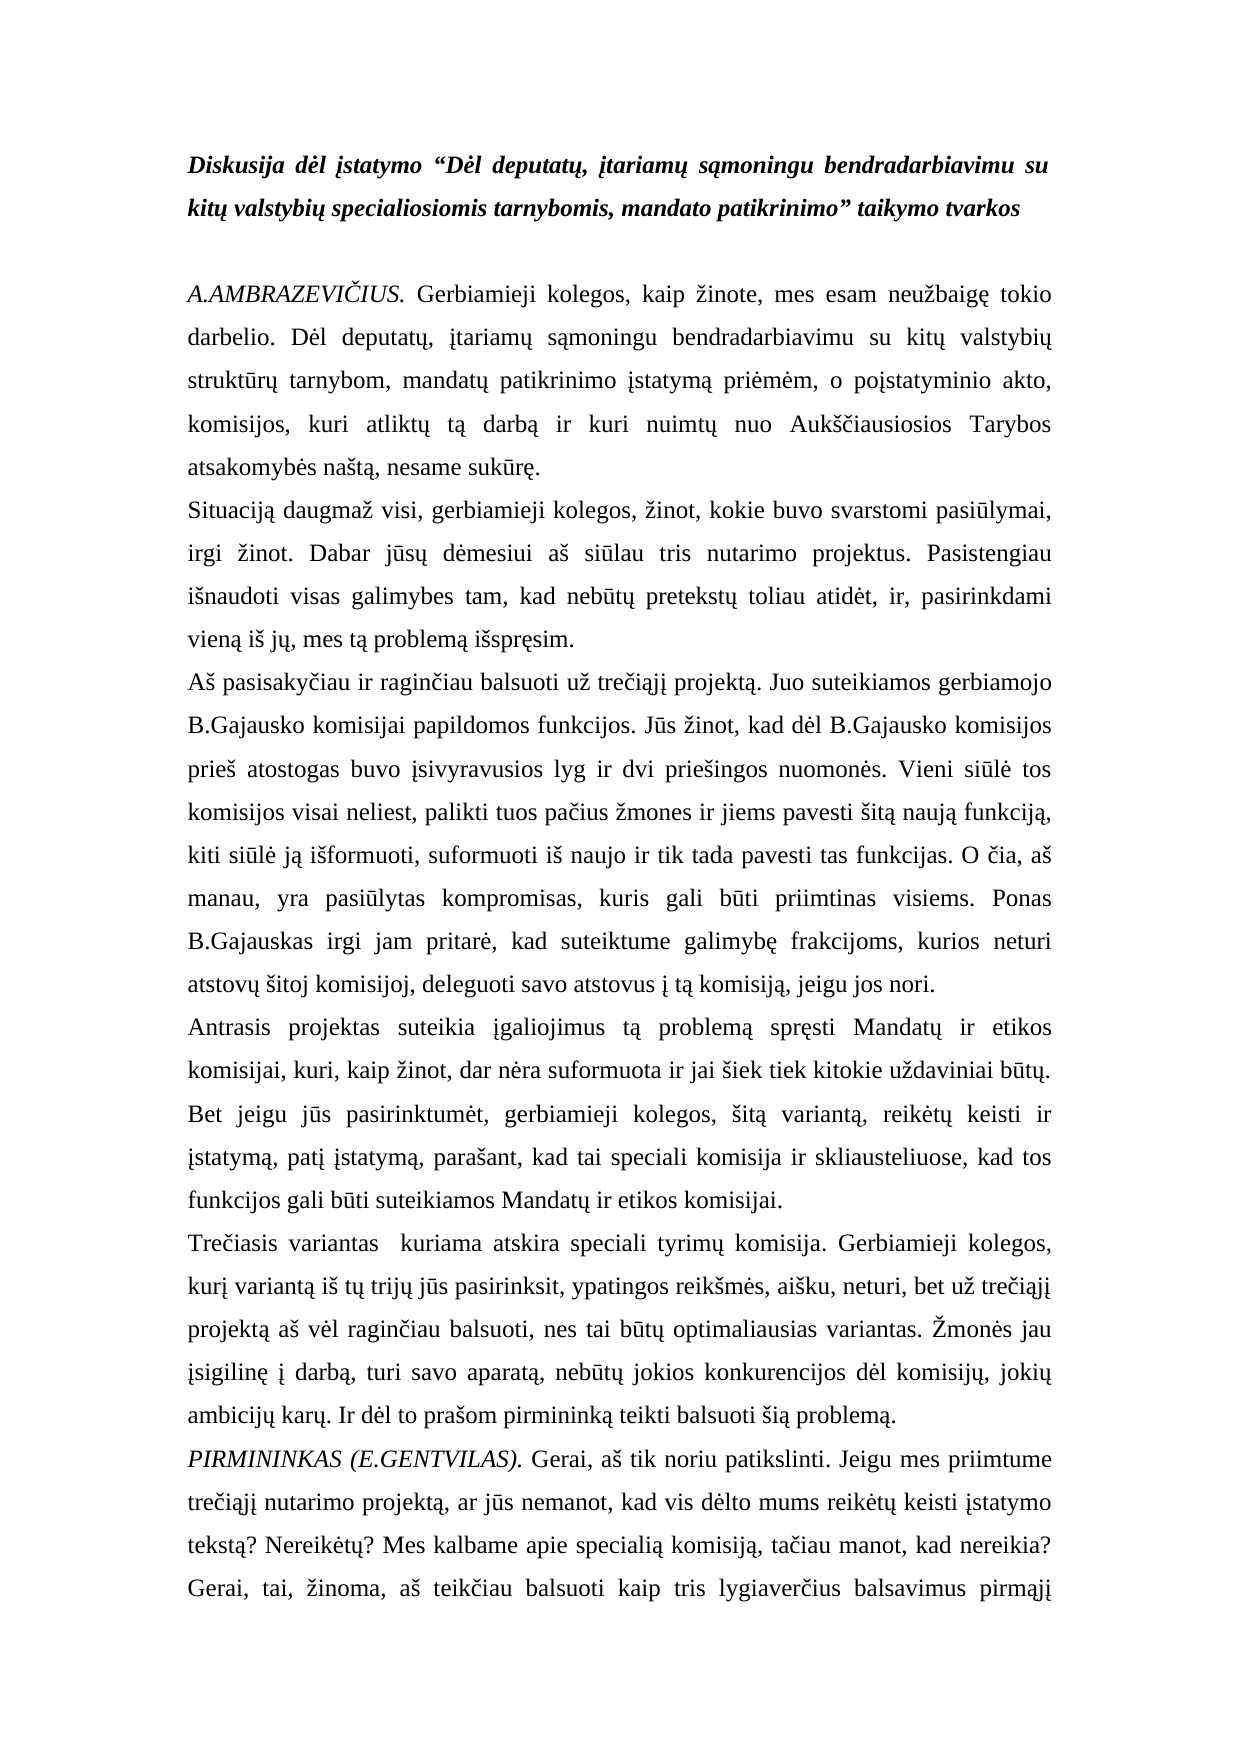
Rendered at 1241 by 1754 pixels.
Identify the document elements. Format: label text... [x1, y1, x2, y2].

text PIRMININKAS (E.GENTVILAS). Gerai, aš tik noriu patikslinti. Jeigu mes priimtume trečiąjį nutarimo projektą, ar jūs nemanot, kad vis dėlto mums reikėtų keisti įstatymo tekstą? Nereikėtų? Mes kalbame apie specialią komisiją, tačiau manot, kad nereikia? Gerai, tai, žinoma, aš teikčiau balsuoti kaip tris lygiaverčius balsavimus pirmąjį [187, 1444, 1053, 1602]
text Trečiasis variantas kuriama atskira speciali tyrimų komisija. Gerbiamieji kolegos, kurį variantą iš tų trijų jūs pasirinksit, ypatingos reikšmės, aišku, neturi, bet už trečiąjį projektą aš vėl raginčiau balsuoti, nes tai būtų optimaliausias variantas. Žmonės jau įsigilinę į darbą, turi savo aparatą, nebūtų jokios konkurencijos dėl komisijų, jokių ambicijų karų. Ir dėl to prašom pirmininką teikti balsuoti šią problemą. [187, 1228, 1053, 1429]
text A.AMBRAZEVIČIUS. Gerbiamieji kolegos, kaip žinote, mes esam neužbaigę tokio darbelio. Dėl deputatų, įtariamų sąmoningu bendradarbiavimu su kitų valstybių struktūrų tarnybom, mandatų patikrinimo įstatymą priėmėm, o poįstatyminio akto, komisijos, kuri atliktų tą darbą ir kuri nuimtų nuo Aukščiausiosios Tarybos atsakomybės naštą, nesame sukūrę. [187, 279, 1053, 481]
text Diskusija dėl įstatymo “Dėl deputatų, įtariamų sąmoningu bendradarbiavimu su kitų valstybių specialiosiomis tarnybomis, mandato patikrinimo” taikymo tvarkos [187, 150, 1053, 222]
text Antrasis projektas suteikia įgaliojimus tą problemą spręsti Mandatų ir etikos komisijai, kuri, kaip žinot, dar nėra suformuota ir jai šiek tiek kitokie uždaviniai būtų. Bet jeigu jūs pasirinktumėt, gerbiamieji kolegos, šitą variantą, reikėtų keisti ir įstatymą, patį įstatymą, parašant, kad tai speciali komisija ir skliausteliuose, kad tos funkcijos gali būti suteikiamos Mandatų ir etikos komisijai. [187, 1012, 1053, 1214]
text Situaciją daugmaž visi, gerbiamieji kolegos, žinot, kokie buvo svarstomi pasiūlymai, irgi žinot. Dabar jūsų dėmesiui aš siūlau tris nutarimo projektus. Pasistengiau išnaudoti visas galimybes tam, kad nebūtų pretekstų toliau atidėt, ir, pasirinkdami vieną iš jų, mes tą problemą išspręsim. [187, 495, 1053, 653]
text Aš pasisakyčiau ir raginčiau balsuoti už trečiąjį projektą. Juo suteikiamos gerbiamojo B.Gajausko komisijai papildomos funkcijos. Jūs žinot, kad dėl B.Gajausko komisijos prieš atostogas buvo įsivyravusios lyg ir dvi priešingos nuomonės. Vieni siūlė tos komisijos visai neliest, palikti tuos pačius žmones ir jiems pavesti šitą naują funkciją, kiti siūlė ją išformuoti, suformuoti iš naujo ir tik tada pavesti tas funkcijas. O čia, aš manau, yra pasiūlytas kompromisas, kuris gali būti priimtinas visiems. Ponas B.Gajauskas irgi jam pritarė, kad suteiktume galimybę frakcijoms, kurios neturi atstovų šitoj komisijoj, deleguoti savo atstovus į tą komisiją, jeigu jos nori. [187, 667, 1053, 998]
